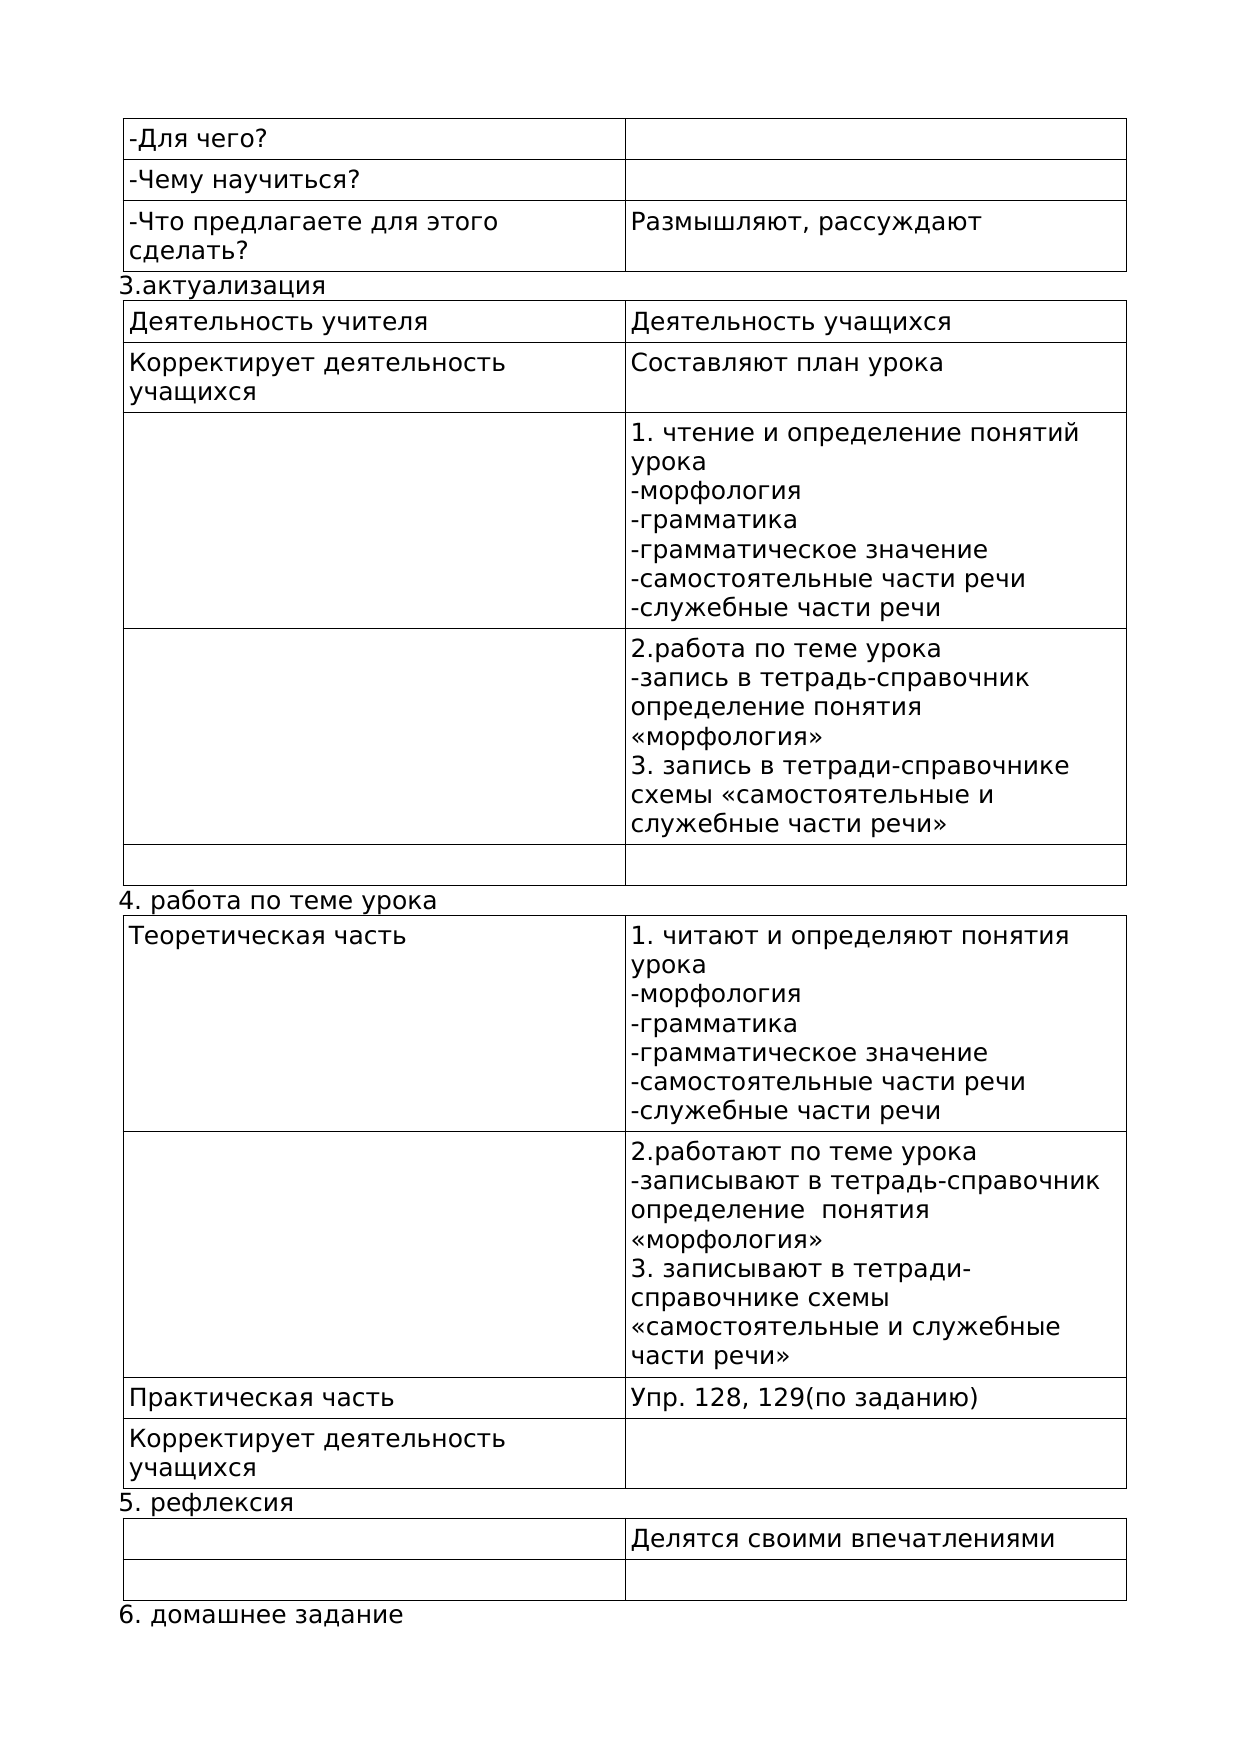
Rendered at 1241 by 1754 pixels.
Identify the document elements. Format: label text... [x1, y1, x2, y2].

text 3.актуализация [118, 271, 1122, 300]
table_cell [626, 119, 1126, 159]
table_header [124, 1519, 625, 1559]
text 5. рефлексия [118, 1488, 1122, 1518]
table_cell [124, 845, 625, 885]
table_header 1. читают и определяют понятия урока -морфология -грамматика -грамматическое значение -самостоятельные части речи -служебные части речи [626, 916, 1126, 1131]
table_cell -Для чего? [124, 119, 625, 159]
table_cell [124, 1560, 625, 1600]
table_cell Упр. 128, 129(по заданию) [626, 1378, 1126, 1418]
table_cell Корректирует деятельность учащихся [124, 343, 625, 412]
text 6. домашнее задание [118, 1600, 1122, 1629]
table_cell [124, 413, 625, 628]
table_cell 2.работа по теме урока -запись в тетрадь-справочник определение понятия «морфология» 3. запись в тетради-справочнике схемы «самостоятельные и служебные части речи» [626, 629, 1126, 844]
table_cell Составляют план урока [626, 343, 1126, 412]
table_cell 2.работают по теме урока -записывают в тетрадь-справочник определение понятия «морфология» 3. записывают в тетради-справочнике схемы «самостоятельные и служебные части речи» [626, 1132, 1126, 1376]
table_cell [124, 629, 625, 844]
table_header Делятся своими впечатлениями [626, 1519, 1126, 1559]
table_header Деятельность учащихся [626, 301, 1126, 342]
table_header Теоретическая часть [124, 916, 625, 1131]
table_cell [626, 160, 1126, 200]
table_cell Размышляют, рассуждают [626, 201, 1126, 271]
table_cell [626, 1419, 1126, 1488]
table_cell 1. чтение и определение понятий урока -морфология -грамматика -грамматическое значение -самостоятельные части речи -служебные части речи [626, 413, 1126, 628]
table_cell [626, 1560, 1126, 1600]
table_cell Практическая часть [124, 1378, 625, 1418]
table_cell -Чему научиться? [124, 160, 625, 200]
table_cell [124, 1132, 625, 1376]
text 4. работа по теме урока [118, 886, 1122, 915]
table_cell -Что предлагаете для этого сделать? [124, 201, 625, 271]
table_cell [626, 845, 1126, 885]
table_header Деятельность учителя [124, 301, 625, 342]
table_cell Корректирует деятельность учащихся [124, 1419, 625, 1488]
